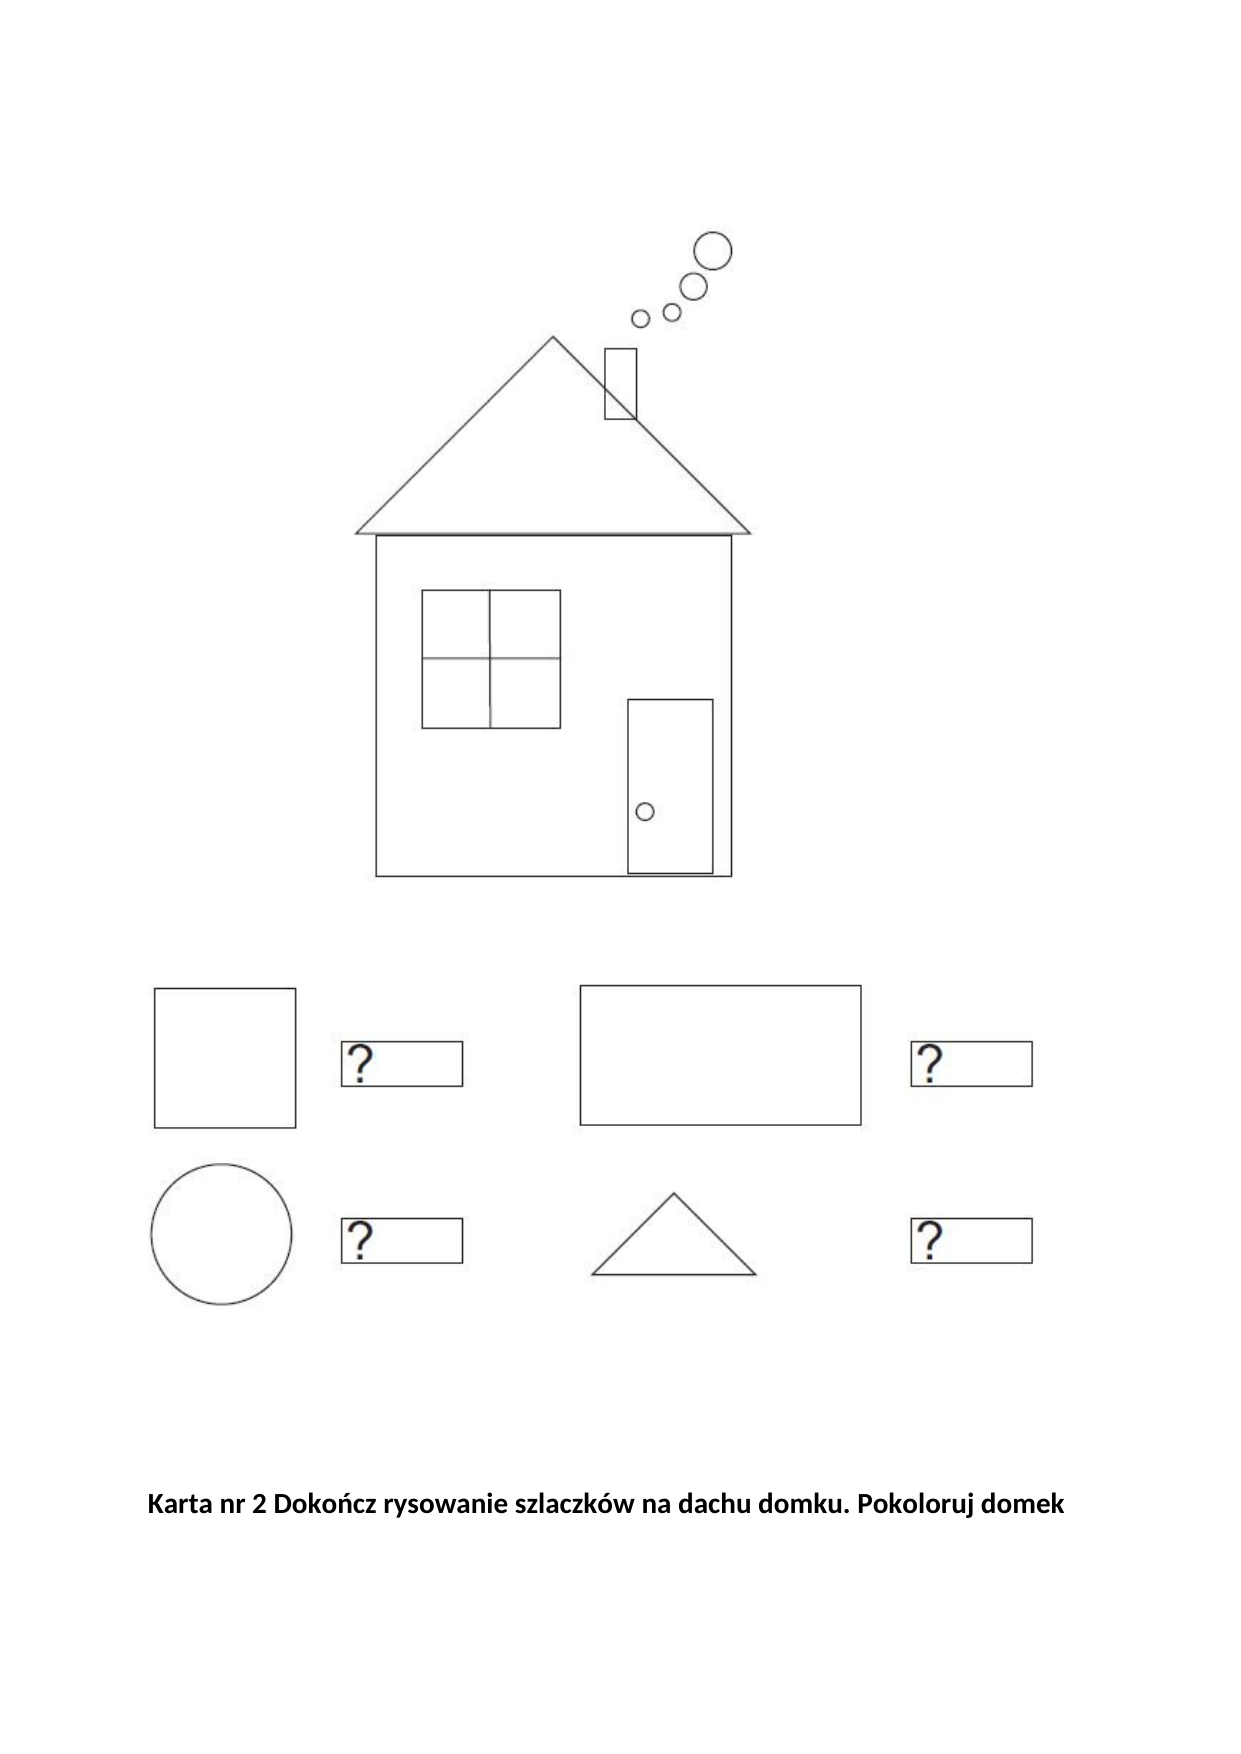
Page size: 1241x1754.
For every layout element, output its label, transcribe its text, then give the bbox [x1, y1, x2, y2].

text Karta nr 2 Dokończ rysowanie szlaczków na dachu domku. Pokoloruj domek [148, 1485, 1093, 1521]
